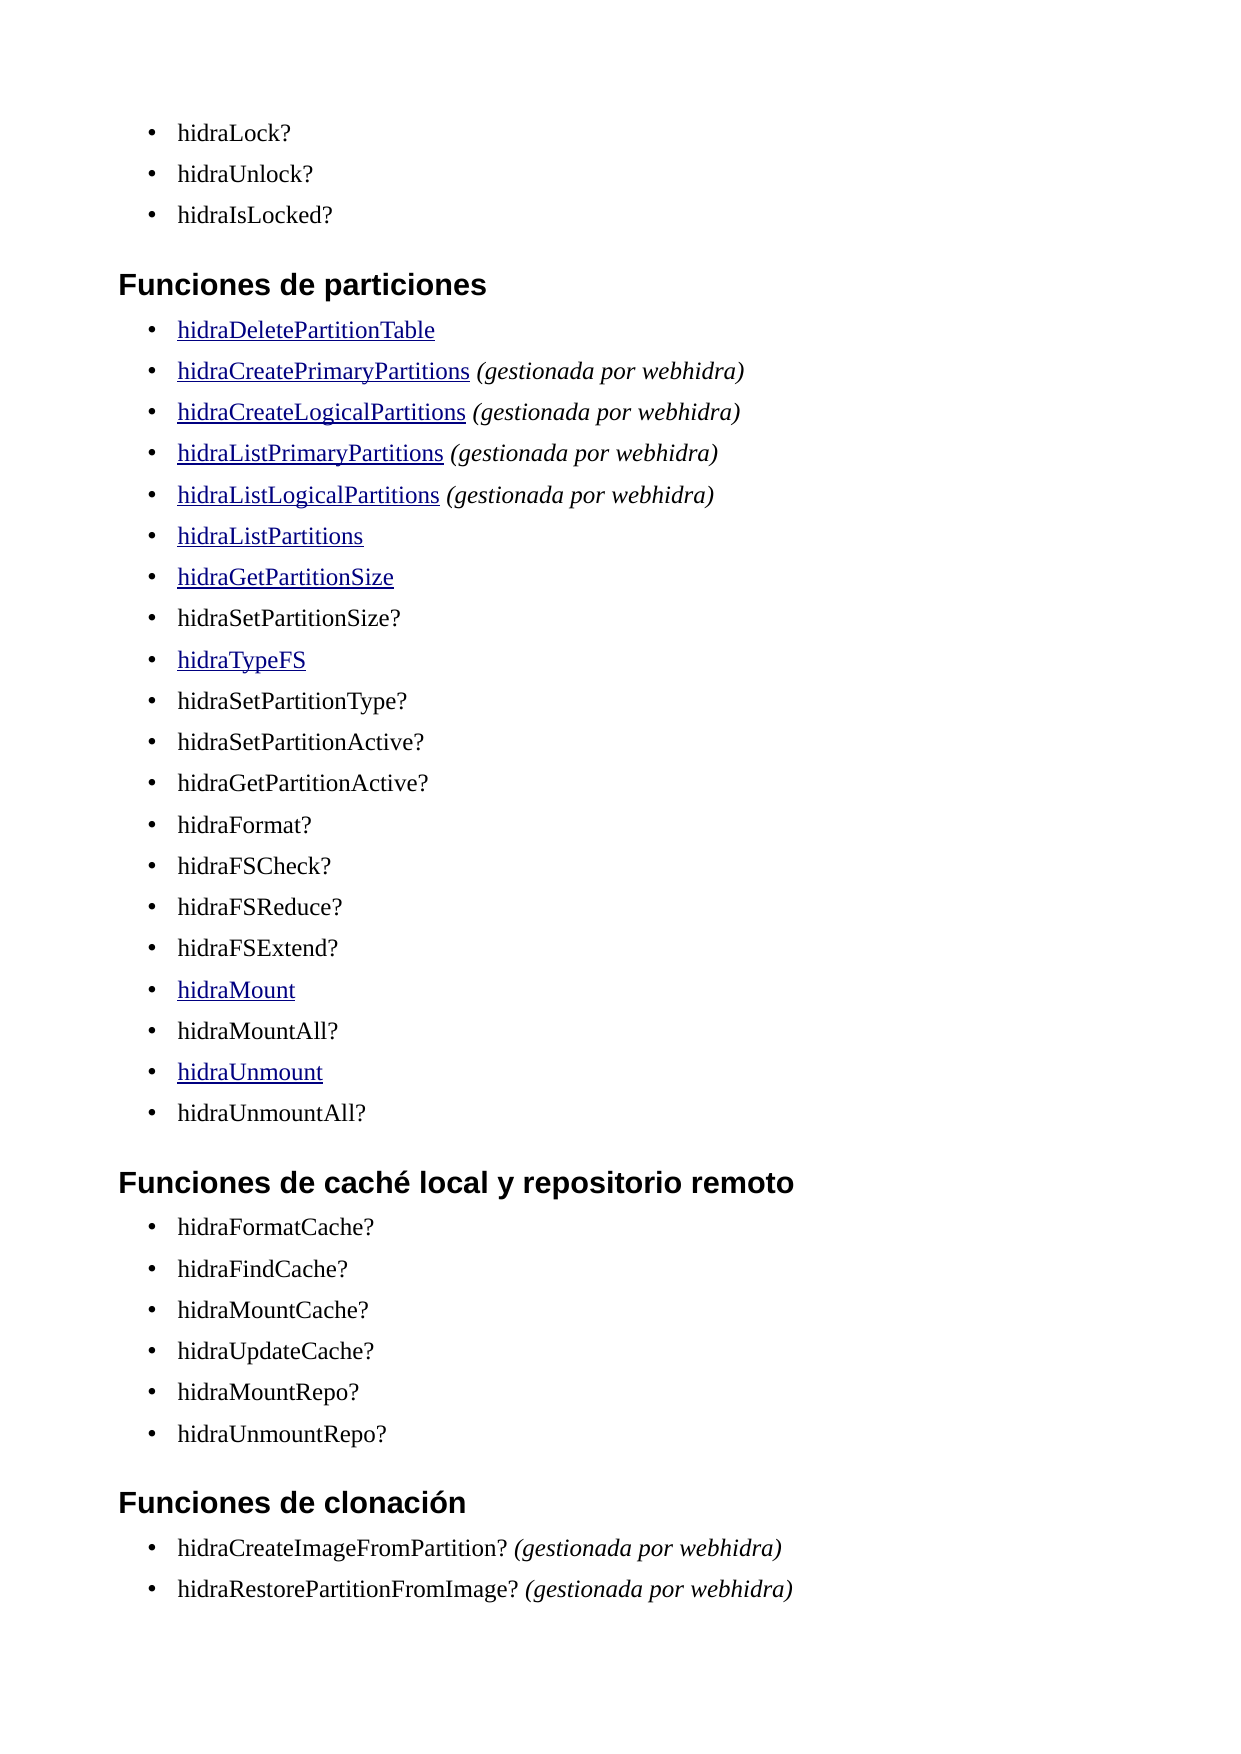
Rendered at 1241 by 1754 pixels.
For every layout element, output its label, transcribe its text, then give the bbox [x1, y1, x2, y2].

list hidraSetPartitionActive? [148, 727, 1122, 756]
list hidraUnmountRepo? [148, 1419, 1122, 1447]
list hidraGetPartitionSize [148, 562, 1122, 591]
list hidraLock? [148, 118, 1122, 147]
list hidraCreateLogicalPartitions (gestionada por webhidra) [148, 397, 1122, 426]
list hidraCreatePrimaryPartitions (gestionada por webhidra) [148, 356, 1122, 385]
list hidraMountCache? [148, 1295, 1122, 1324]
list hidraUnmount [148, 1057, 1122, 1086]
list hidraListLogicalPartitions (gestionada por webhidra) [148, 480, 1122, 508]
list hidraFormatCache? [148, 1212, 1122, 1241]
subtitle Funciones de particiones [118, 267, 1122, 302]
list hidraIsLocked? [148, 201, 1122, 229]
list hidraMountRepo? [148, 1377, 1122, 1406]
list hidraMount [148, 975, 1122, 1003]
list hidraFormat? [148, 810, 1122, 838]
list hidraFindCache? [148, 1254, 1122, 1282]
list hidraMountAll? [148, 1016, 1122, 1045]
list hidraRestorePartitionFromImage? (gestionada por webhidra) [148, 1574, 1122, 1603]
list hidraDeletePartitionTable [148, 315, 1122, 343]
list hidraListPartitions [148, 521, 1122, 550]
list hidraUnmountAll? [148, 1098, 1122, 1127]
list hidraTypeFS [148, 645, 1122, 673]
subtitle Funciones de clonación [118, 1485, 1122, 1520]
list hidraSetPartitionSize? [148, 603, 1122, 632]
list hidraListPrimaryPartitions (gestionada por webhidra) [148, 438, 1122, 467]
list hidraSetPartitionType? [148, 686, 1122, 715]
subtitle Funciones de caché local y repositorio remoto [118, 1165, 1122, 1200]
list hidraGetPartitionActive? [148, 768, 1122, 797]
list hidraUnlock? [148, 159, 1122, 188]
list hidraFSReduce? [148, 892, 1122, 921]
list hidraFSExtend? [148, 933, 1122, 962]
list hidraCreateImageFromPartition? (gestionada por webhidra) [148, 1533, 1122, 1562]
list hidraUpdateCache? [148, 1336, 1122, 1365]
list hidraFSCheck? [148, 851, 1122, 880]
